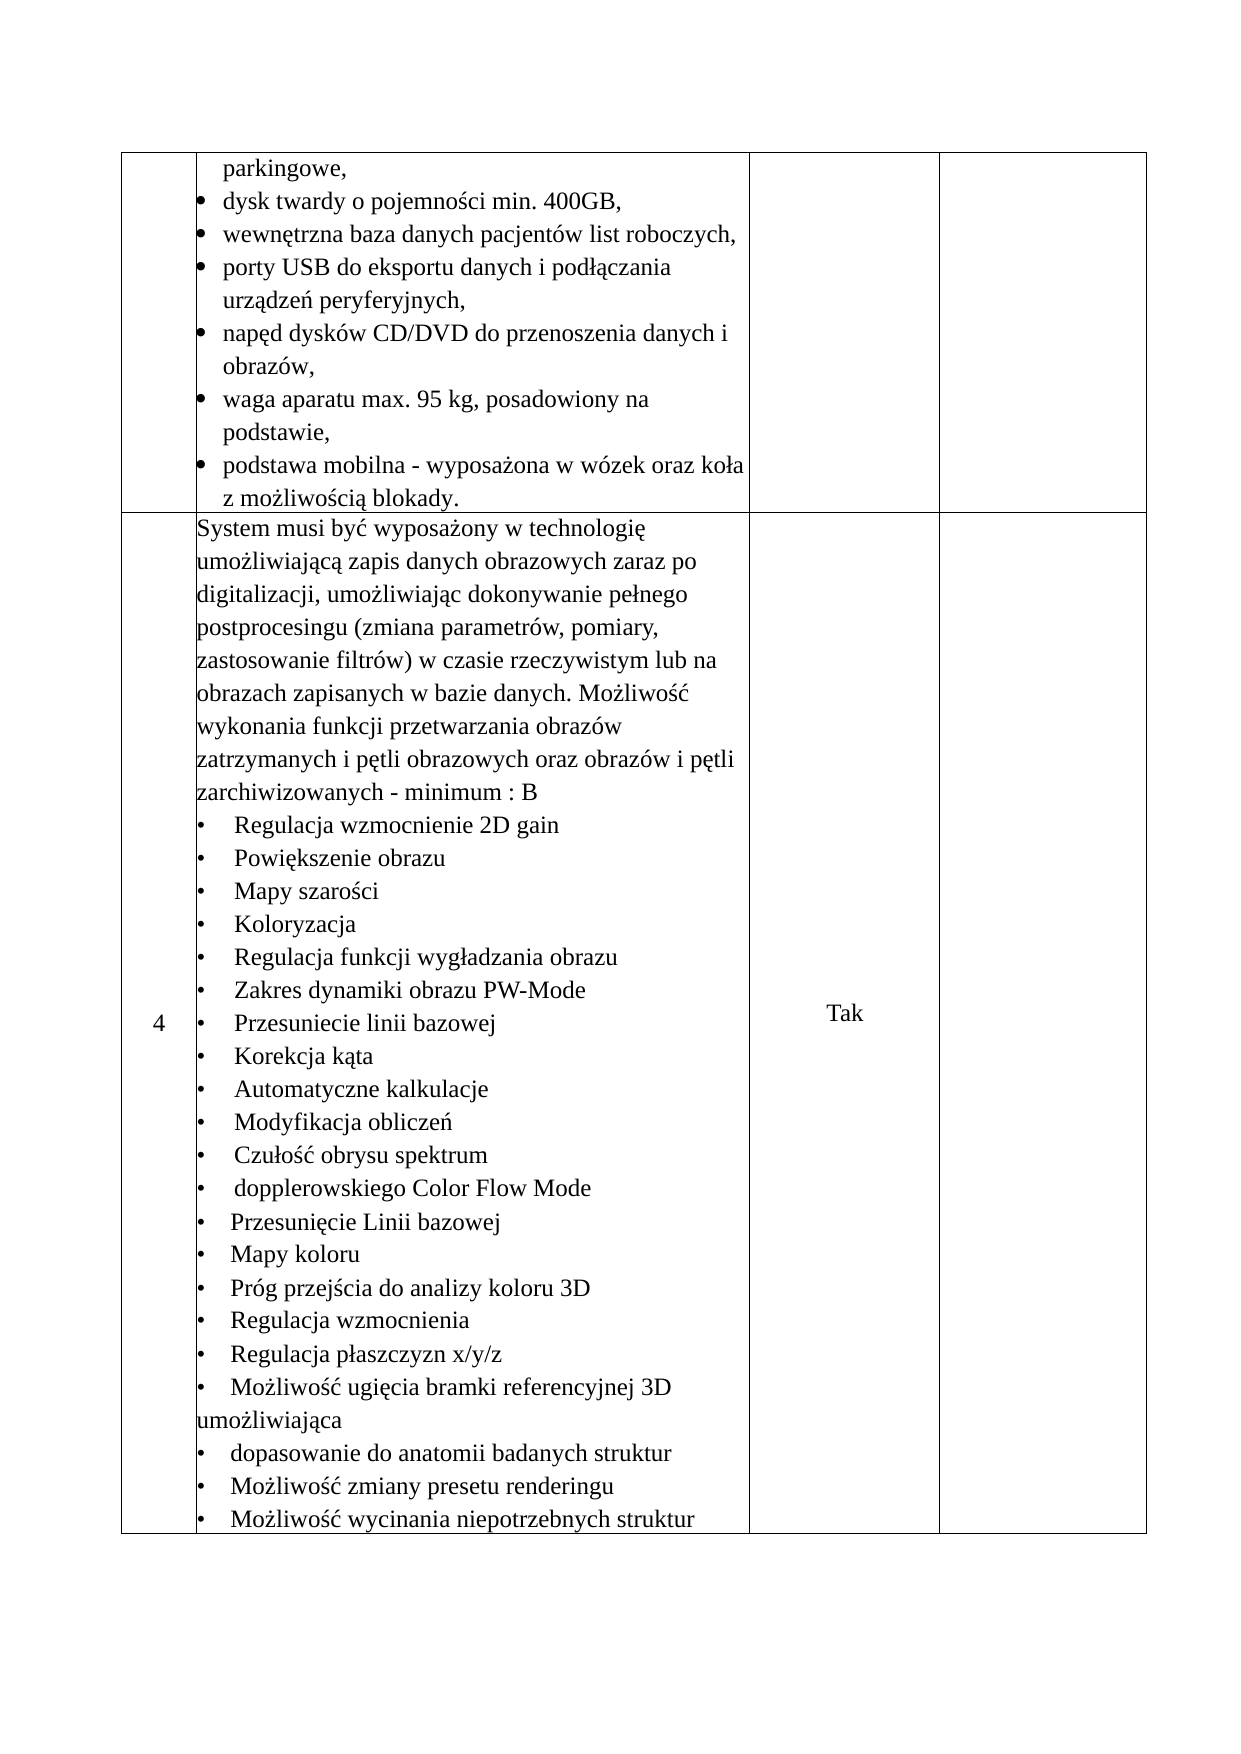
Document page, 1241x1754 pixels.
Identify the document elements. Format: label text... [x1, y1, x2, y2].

table_cell [122, 153, 196, 512]
table_cell [940, 513, 1146, 1532]
table_cell [940, 153, 1146, 512]
table_cell System musi być wyposażony w technologię umożliwiającą zapis danych obrazowych zaraz po digitalizacji, umożliwiając dokonywanie pełnego postprocesingu (zmiana parametrów, pomiary, zastosowanie filtrów) w czasie rzeczywistym lub na obrazach zapisanych w bazie danych. Możliwość wykonania funkcji przetwarzania obrazów zatrzymanych i pętli obrazowych oraz obrazów i pętli zarchiwizowanych - minimum : B • Regulacja wzmocnienie 2D gain • Powiększenie obrazu • Mapy szarości • Koloryzacja • Regulacja funkcji wygładzania obrazu • Zakres dynamiki obrazu PW-Mode • Przesuniecie linii bazowej • Korekcja kąta • Automatyczne kalkulacje • Modyfikacja obliczeń • Czułość obrysu spektrum • dopplerowskiego Color Flow Mode • Przesunięcie Linii bazowej • Mapy koloru • Próg przejścia do analizy koloru 3D • Regulacja wzmocnienia • Regulacja płaszczyzn x/y/z • Możliwość ugięcia bramki referencyjnej 3D umożliwiająca • dopasowanie do anatomii badanych struktur • Możliwość zmiany presetu renderingu • Możliwość wycinania niepotrzebnych struktur [197, 513, 749, 1532]
table_cell Tak [750, 513, 939, 1532]
table_cell [750, 153, 939, 512]
table_cell 4 [122, 513, 196, 1532]
table_cell Wyposażenie, konstrukcja aparatu usg: wysokiej klasy monitor diagnostyczny TFT LCD o przekątnej min. 23", z regulacją położenia, regulacja wysokości konsoli min 40 cm min. 3 gniazda sond obrazowych i 1 gniazdo parkingowe, dysk twardy o pojemności min. 400GB, wewnętrzna baza danych pacjentów list roboczych, porty USB do eksportu danych i podłączania urządzeń peryferyjnych, napęd dysków CD/DVD do przenoszenia danych i obrazów, waga aparatu max. 95 kg, posadowiony na podstawie, podstawa mobilna - wyposażona w wózek oraz koła z możliwością blokady. [197, 153, 749, 512]
